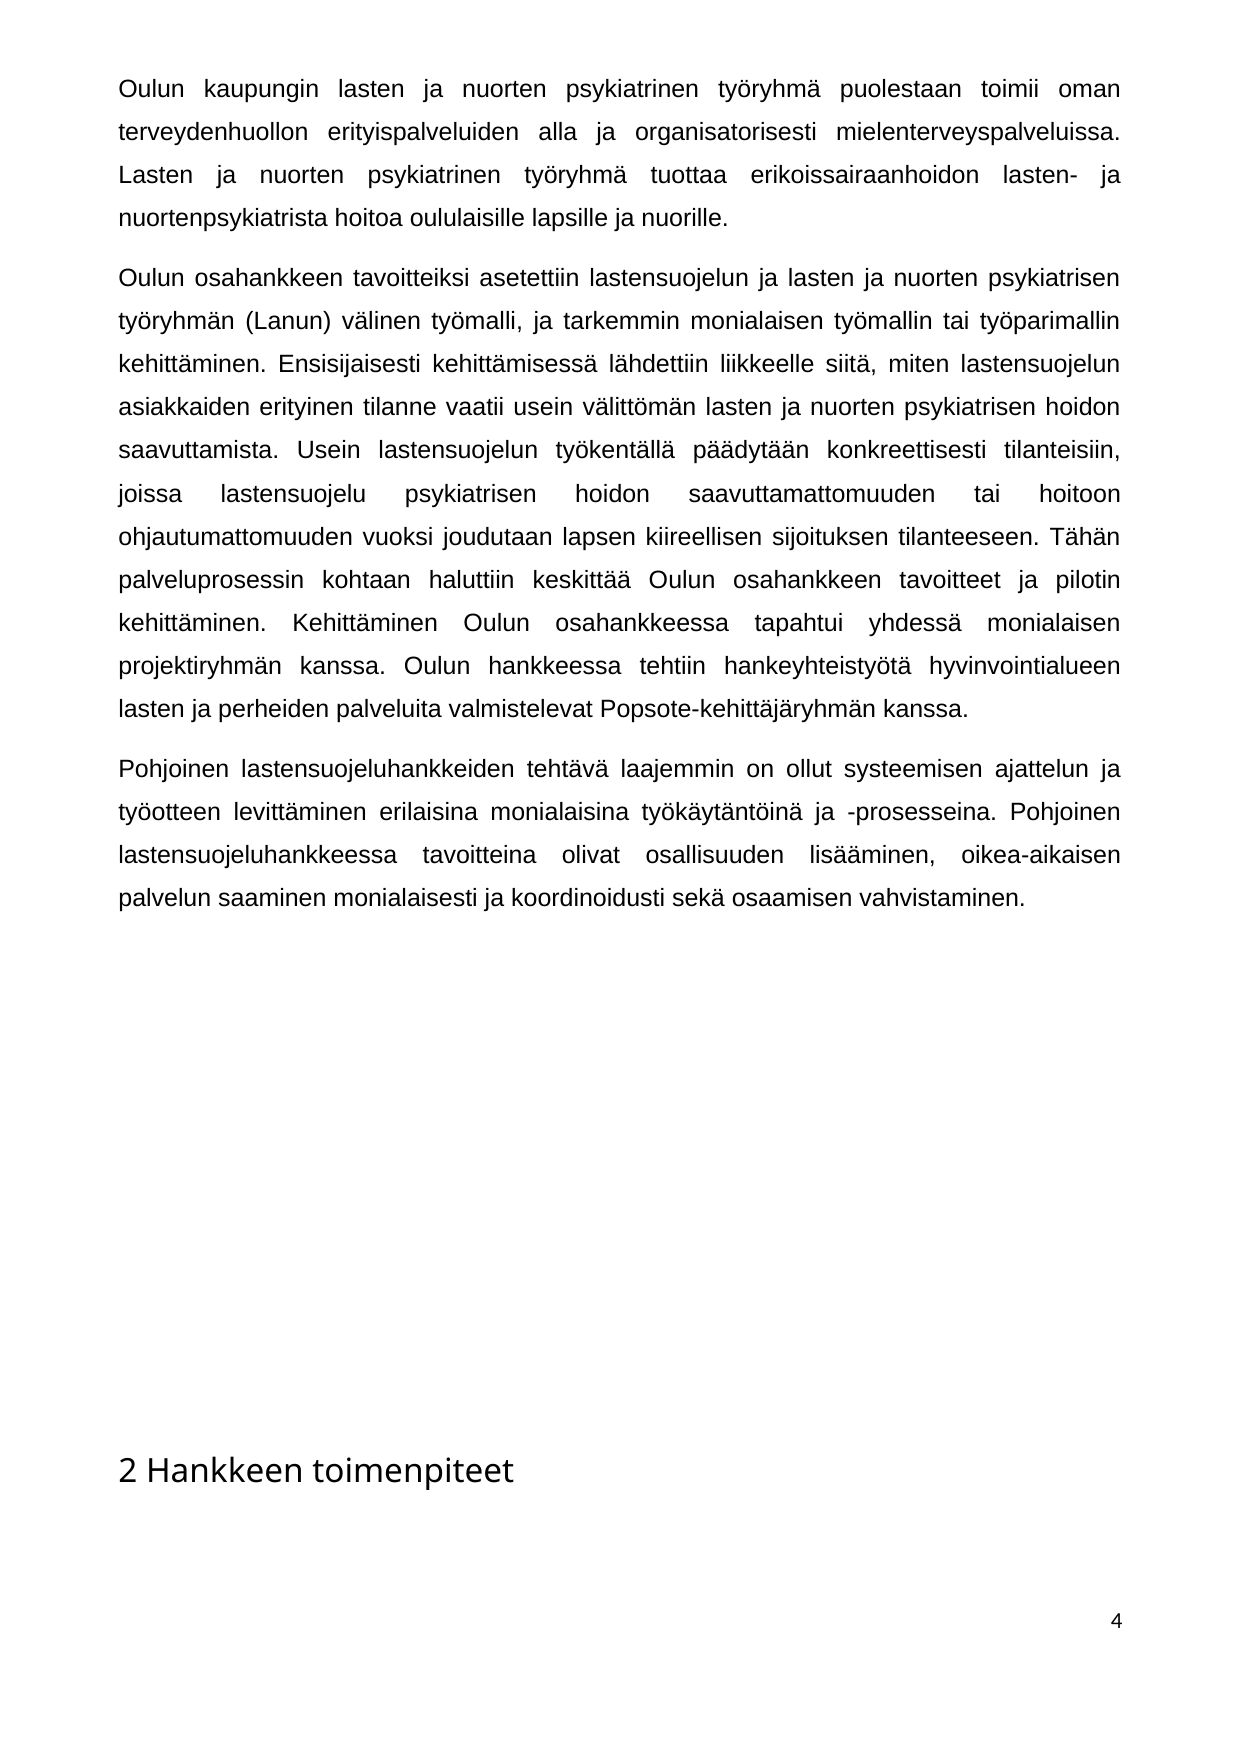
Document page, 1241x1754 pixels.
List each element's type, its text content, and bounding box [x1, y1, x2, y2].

subtitle 2 Hankkeen toimenpiteet [118, 1446, 1122, 1492]
text Pohjoinen lastensuojeluhankkeiden tehtävä laajemmin on ollut systeemisen ajattelun ja työotteen levittäminen erilaisina monialaisina työkäytäntöinä ja -prosesseina. Pohjoinen lastensuojeluhankkeessa tavoitteina olivat osallisuuden lisääminen, oikea-aikaisen palvelun saaminen monialaisesti ja koordinoidusti sekä osaamisen vahvistaminen. [118, 754, 1122, 912]
text Oulun kaupungin lasten ja nuorten psykiatrinen työryhmä puolestaan toimii oman terveydenhuollon erityispalveluiden alla ja organisatorisesti mielenterveyspalveluissa. Lasten ja nuorten psykiatrinen työryhmä tuottaa erikoissairaanhoidon lasten- ja nuortenpsykiatrista hoitoa oululaisille lapsille ja nuorille. [118, 74, 1122, 232]
text Oulun osahankkeen tavoitteiksi asetettiin lastensuojelun ja lasten ja nuorten psykiatrisen työryhmän (Lanun) välinen työmalli, ja tarkemmin monialaisen työmallin tai työparimallin kehittäminen. Ensisijaisesti kehittämisessä lähdettiin liikkeelle siitä, miten lastensuojelun asiakkaiden erityinen tilanne vaatii usein välittömän lasten ja nuorten psykiatrisen hoidon saavuttamista. Usein lastensuojelun työkentällä päädytään konkreettisesti tilanteisiin, joissa lastensuojelu psykiatrisen hoidon saavuttamattomuuden tai hoitoon ohjautumattomuuden vuoksi joudutaan lapsen kiireellisen sijoituksen tilanteeseen. Tähän palveluprosessin kohtaan haluttiin keskittää Oulun osahankkeen tavoitteet ja pilotin kehittäminen. Kehittäminen Oulun osahankkeessa tapahtui yhdessä monialaisen projektiryhmän kanssa. Oulun hankkeessa tehtiin hankeyhteistyötä hyvinvointialueen lasten ja perheiden palveluita valmistelevat Popsote-kehittäjäryhmän kanssa. [118, 263, 1122, 723]
